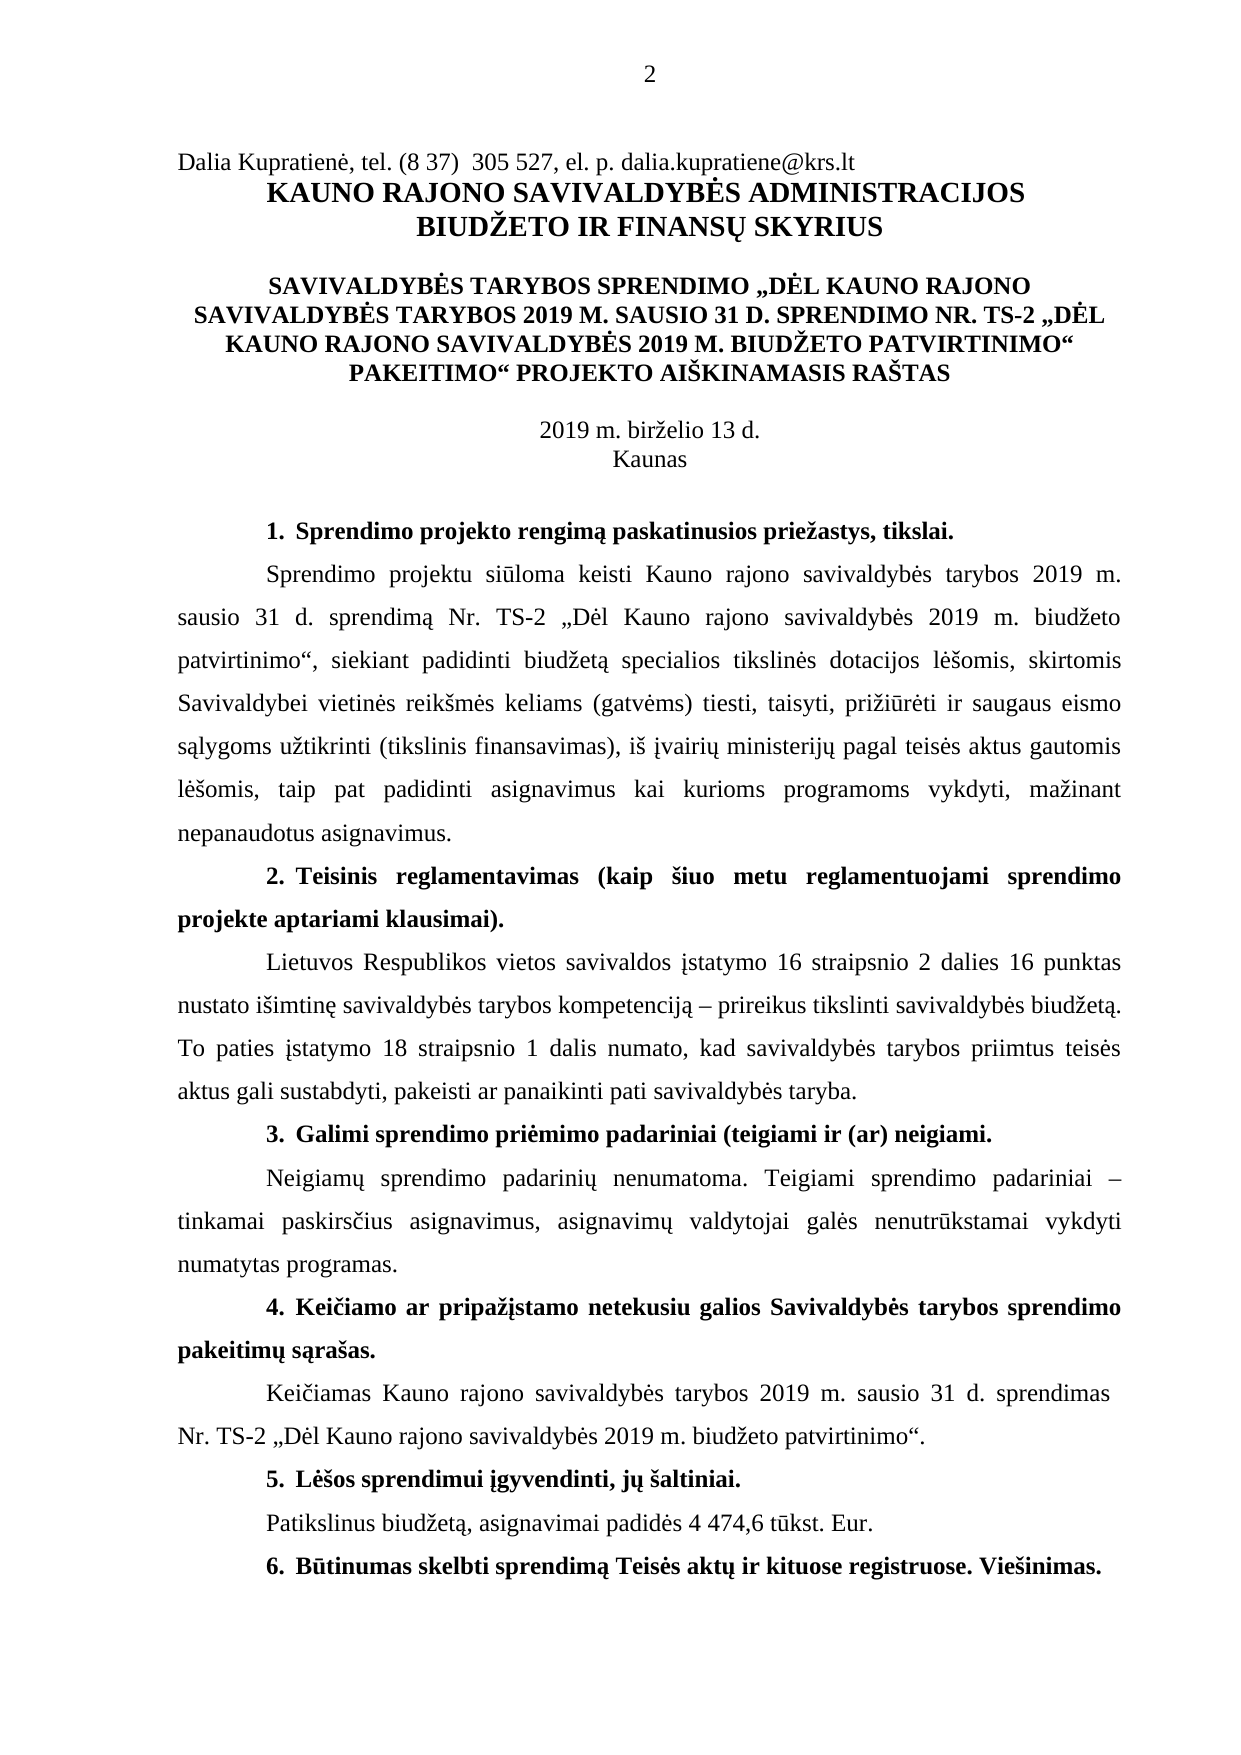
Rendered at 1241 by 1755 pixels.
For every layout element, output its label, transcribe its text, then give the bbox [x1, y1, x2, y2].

text Keičiamas Kauno rajono savivaldybės tarybos 2019 m. sausio 31 d. sprendimas Nr. TS-2 „Dėl Kauno rajono savivaldybės 2019 m. biudžeto patvirtinimo“. [177, 1378, 1122, 1450]
text SAVIVALDYBĖS TARYBOS SPRENDIMO „DĖL KAUNO RAJONO SAVIVALDYBĖS TARYBOS 2019 M. SAUSIO 31 D. SPRENDIMO NR. TS-2 „DĖL KAUNO RAJONO SAVIVALDYBĖS 2019 M. BIUDŽETO PATVIRTINIMO“ PAKEITIMO“ PROJEKTO AIŠKINAMASIS RAŠTAS [177, 271, 1122, 386]
text Neigiamų sprendimo padarinių nenumatoma. Teigiami sprendimo padariniai – tinkamai paskirsčius asignavimus, asignavimų valdytojai galės nenutrūkstamai vykdyti numatytas programas. [177, 1163, 1122, 1278]
text Lietuvos Respublikos vietos savivaldos įstatymo 16 straipsnio 2 dalies 16 punktas nustato išimtinę savivaldybės tarybos kompetenciją – prireikus tikslinti savivaldybės biudžetą. To paties įstatymo 18 straipsnio 1 dalis numato, kad savivaldybės tarybos priimtus teisės aktus gali sustabdyti, pakeisti ar panaikinti pati savivaldybės taryba. [177, 947, 1122, 1105]
text 2. Teisinis reglamentavimas (kaip šiuo metu reglamentuojami sprendimo projekte aptariami klausimai). [177, 861, 1122, 933]
text Kaunas [177, 444, 1122, 473]
text 1. Sprendimo projekto rengimą paskatinusios priežastys, tikslai. [177, 516, 1122, 544]
text Sprendimo projektu siūloma keisti Kauno rajono savivaldybės tarybos 2019 m. sausio 31 d. sprendimą Nr. TS-2 „Dėl Kauno rajono savivaldybės 2019 m. biudžeto patvirtinimo“, siekiant padidinti biudžetą specialios tikslinės dotacijos lėšomis, skirtomis Savivaldybei vietinės reikšmės keliams (gatvėms) tiesti, taisyti, prižiūrėti ir saugaus eismo sąlygoms užtikrinti (tikslinis finansavimas), iš įvairių ministerijų pagal teisės aktus gautomis lėšomis, taip pat padidinti asignavimus kai kurioms programoms vykdyti, mažinant nepanaudotus asignavimus. [177, 559, 1122, 846]
text Patikslinus biudžetą, asignavimai padidės 4 474,6 tūkst. Eur. [177, 1508, 1122, 1536]
text 2019 m. birželio 13 d. [177, 415, 1122, 444]
text BIUDŽETO IR FINANSŲ SKYRIUS [177, 209, 1122, 243]
text 4. Keičiamo ar pripažįstamo netekusiu galios Savivaldybės tarybos sprendimo pakeitimų sąrašas. [177, 1292, 1122, 1364]
text Dalia Kupratienė, tel. (8 37) 305 527, el. p. dalia.kupratiene@krs.lt [177, 147, 1122, 176]
text 3. Galimi sprendimo priėmimo padariniai (teigiami ir (ar) neigiami. [177, 1119, 1122, 1148]
text 6. Būtinumas skelbti sprendimą Teisės aktų ir kituose registruose. Viešinimas. [177, 1551, 1122, 1579]
text KAUNO RAJONO SAVIVALDYBĖS ADMINISTRACIJOS [177, 176, 1122, 209]
text 5. Lėšos sprendimui įgyvendinti, jų šaltiniai. [177, 1464, 1122, 1493]
